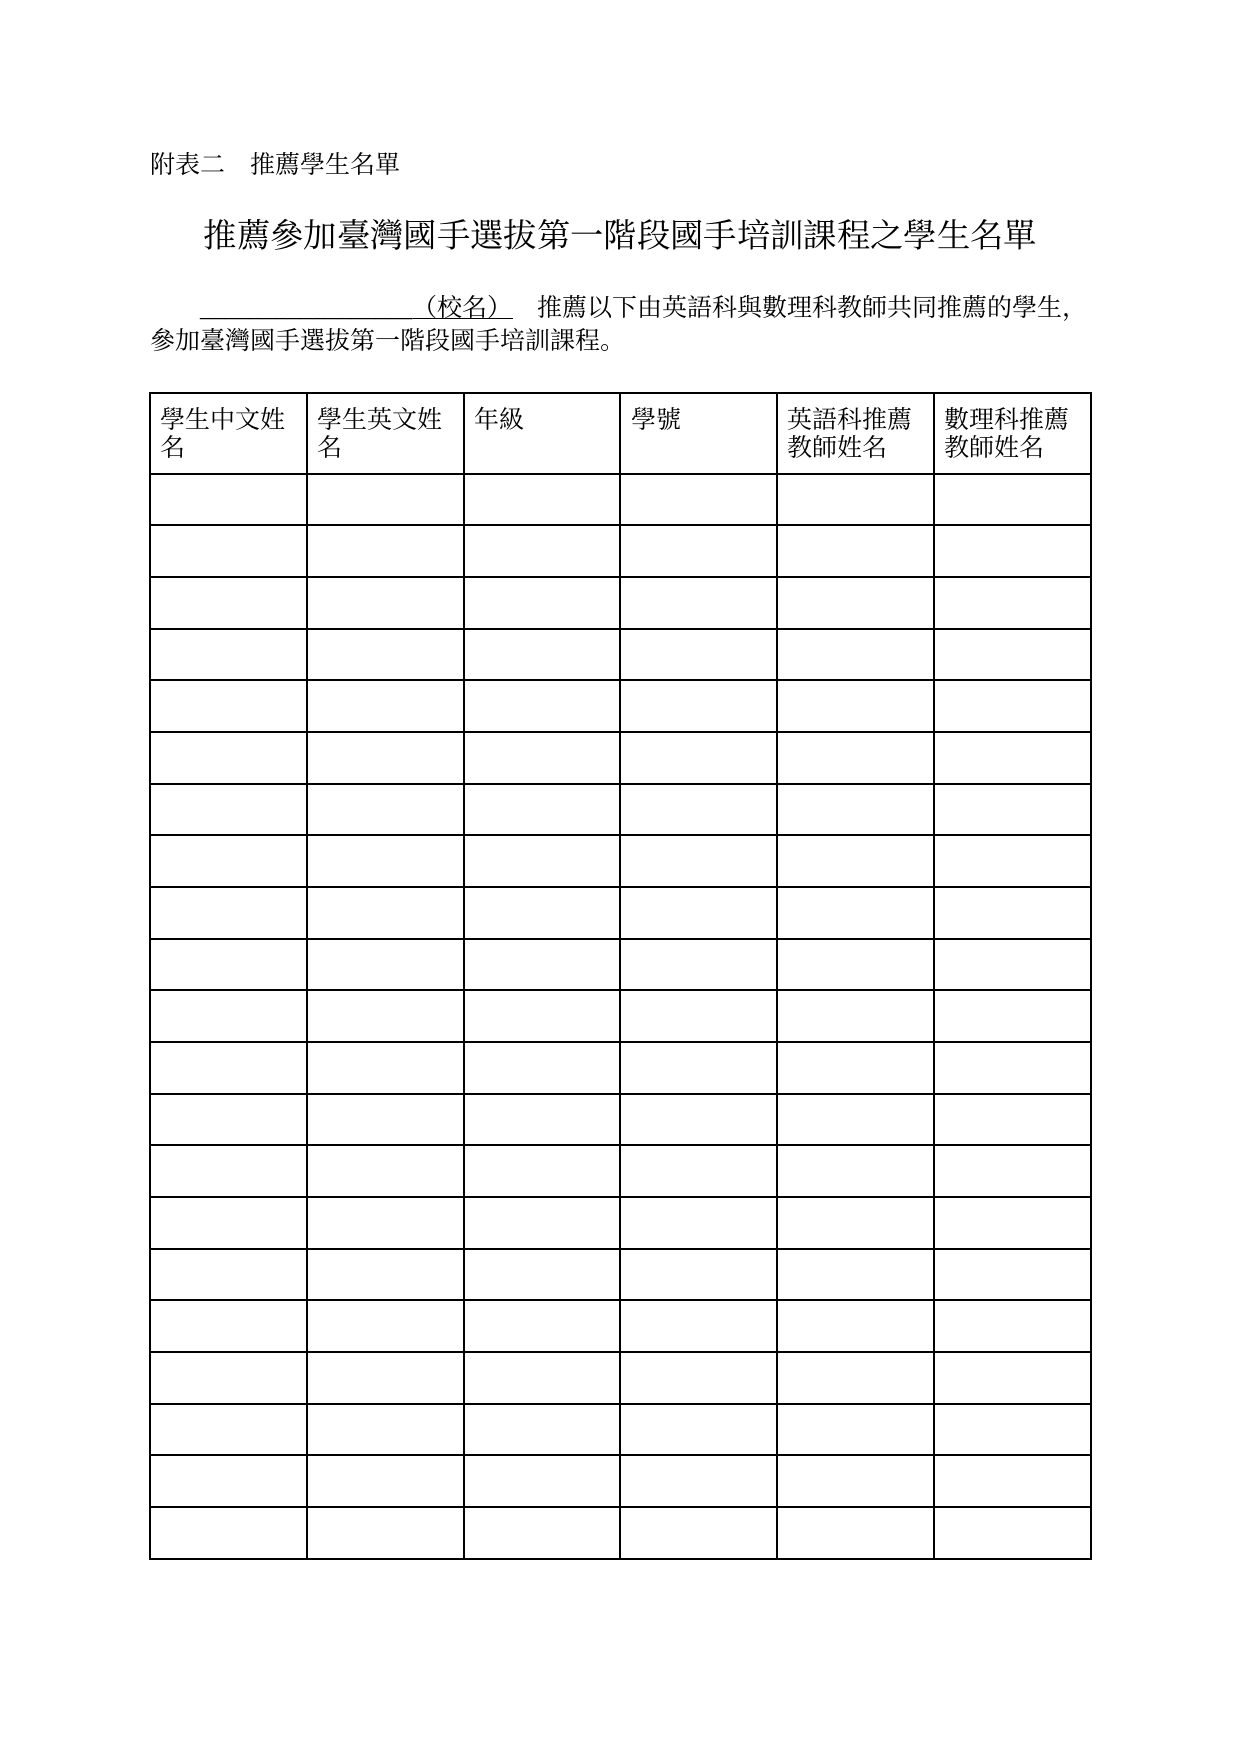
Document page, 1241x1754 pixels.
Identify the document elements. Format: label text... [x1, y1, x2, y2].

table_cell [308, 1405, 463, 1454]
table_cell [465, 991, 619, 1041]
table_cell [778, 1456, 933, 1506]
table_cell [151, 1301, 306, 1351]
table_cell [308, 1250, 463, 1299]
table_cell [778, 940, 933, 989]
table_cell [935, 1043, 1090, 1093]
table_cell [308, 681, 463, 731]
table_cell [151, 785, 306, 834]
table_cell [778, 1250, 933, 1299]
table_cell [778, 733, 933, 783]
table_cell [465, 940, 619, 989]
table_cell [935, 991, 1090, 1041]
table_cell [308, 475, 463, 524]
table_header 學生英文姓名 [308, 394, 463, 473]
table_cell [465, 1508, 619, 1558]
table_cell [465, 526, 619, 576]
table_cell [465, 1405, 619, 1454]
table_cell [621, 1043, 776, 1093]
table_cell [308, 991, 463, 1041]
table_cell [308, 578, 463, 628]
table_cell [621, 991, 776, 1041]
table_cell [465, 785, 619, 834]
table_cell [151, 475, 306, 524]
table_header 年級 [465, 394, 619, 473]
table_cell [151, 1353, 306, 1403]
table_cell [778, 1198, 933, 1248]
table_cell [151, 1095, 306, 1144]
table_cell [935, 1250, 1090, 1299]
table_cell [778, 578, 933, 628]
table_cell [935, 475, 1090, 524]
table_cell [778, 836, 933, 886]
table_cell [778, 475, 933, 524]
table_cell [465, 1198, 619, 1248]
table_cell [778, 630, 933, 679]
table_cell [621, 733, 776, 783]
table_cell [935, 1301, 1090, 1351]
table_cell [935, 1146, 1090, 1196]
table_cell [935, 681, 1090, 731]
table_cell [465, 1146, 619, 1196]
table_cell [151, 630, 306, 679]
table_cell [778, 1095, 933, 1144]
table_cell [935, 630, 1090, 679]
table_cell [778, 785, 933, 834]
table_header 英語科推薦教師姓名 [778, 394, 933, 473]
table_cell [308, 526, 463, 576]
table_cell [935, 836, 1090, 886]
table_cell [935, 526, 1090, 576]
table_cell [621, 1456, 776, 1506]
table_cell [308, 1353, 463, 1403]
table_cell [621, 1095, 776, 1144]
table_cell [151, 888, 306, 938]
table_cell [621, 888, 776, 938]
table_header 數理科推薦教師姓名 [935, 394, 1090, 473]
table_cell [935, 888, 1090, 938]
table_cell [465, 1095, 619, 1144]
table_cell [151, 1043, 306, 1093]
table_cell [151, 991, 306, 1041]
text 附表二 推薦學生名單 [150, 150, 1090, 179]
table_cell [621, 1353, 776, 1403]
table_cell [308, 1508, 463, 1558]
table_cell [935, 785, 1090, 834]
table_cell [465, 1353, 619, 1403]
table_cell [778, 1301, 933, 1351]
table_cell [151, 1146, 306, 1196]
table_cell [151, 526, 306, 576]
table_cell [465, 888, 619, 938]
table_cell [935, 578, 1090, 628]
table_cell [621, 785, 776, 834]
table_cell [621, 578, 776, 628]
table_cell [621, 836, 776, 886]
table_cell [621, 1146, 776, 1196]
table_cell [778, 1353, 933, 1403]
table_cell [151, 1198, 306, 1248]
table_cell [151, 1405, 306, 1454]
table_cell [935, 1456, 1090, 1506]
table_cell [465, 733, 619, 783]
table_cell [465, 1043, 619, 1093]
table_cell [308, 940, 463, 989]
table_cell [621, 1508, 776, 1558]
table_header 學生中文姓名 [151, 394, 306, 473]
table_cell [308, 1043, 463, 1093]
table_cell [935, 1508, 1090, 1558]
table_cell [308, 1301, 463, 1351]
table_cell [151, 940, 306, 989]
table_cell [151, 1250, 306, 1299]
table_cell [151, 836, 306, 886]
text 推薦參加臺灣國手選拔第一階段國手培訓課程之學生名單 [150, 216, 1090, 254]
table_cell [778, 991, 933, 1041]
table_cell [465, 1456, 619, 1506]
table_cell [465, 681, 619, 731]
table_cell [621, 1198, 776, 1248]
table_header 學號 [621, 394, 776, 473]
table_cell [778, 526, 933, 576]
table_cell [621, 475, 776, 524]
table_cell [308, 785, 463, 834]
table_cell [778, 1146, 933, 1196]
table_cell [308, 1198, 463, 1248]
table_cell [935, 733, 1090, 783]
table_cell [621, 1301, 776, 1351]
table_cell [935, 1198, 1090, 1248]
table_cell [151, 1508, 306, 1558]
table_cell [151, 1456, 306, 1506]
table_cell [308, 1456, 463, 1506]
table_cell [465, 836, 619, 886]
table_cell [465, 475, 619, 524]
table_cell [778, 1508, 933, 1558]
table_cell [778, 1405, 933, 1454]
table_cell [308, 888, 463, 938]
table_cell [621, 630, 776, 679]
table_cell [308, 836, 463, 886]
table_cell [935, 1405, 1090, 1454]
table_cell [465, 1250, 619, 1299]
table_cell [621, 1250, 776, 1299]
table_cell [935, 1095, 1090, 1144]
table_cell [778, 681, 933, 731]
table_cell [151, 681, 306, 731]
table_cell [465, 578, 619, 628]
table_cell [621, 526, 776, 576]
table_cell [465, 1301, 619, 1351]
table_cell [151, 578, 306, 628]
table_cell [778, 1043, 933, 1093]
table_cell [778, 888, 933, 938]
text _________________（校名） 推薦以下由英語科與數理科教師共同推薦的學生，參加臺灣國手選拔第一階段國手培訓課程。 [150, 293, 1090, 355]
table_cell [308, 1095, 463, 1144]
table_cell [308, 1146, 463, 1196]
table_cell [308, 630, 463, 679]
table_cell [621, 681, 776, 731]
table_cell [151, 733, 306, 783]
table_cell [621, 1405, 776, 1454]
table_cell [935, 940, 1090, 989]
table_cell [935, 1353, 1090, 1403]
table_cell [465, 630, 619, 679]
table_cell [621, 940, 776, 989]
table_cell [308, 733, 463, 783]
